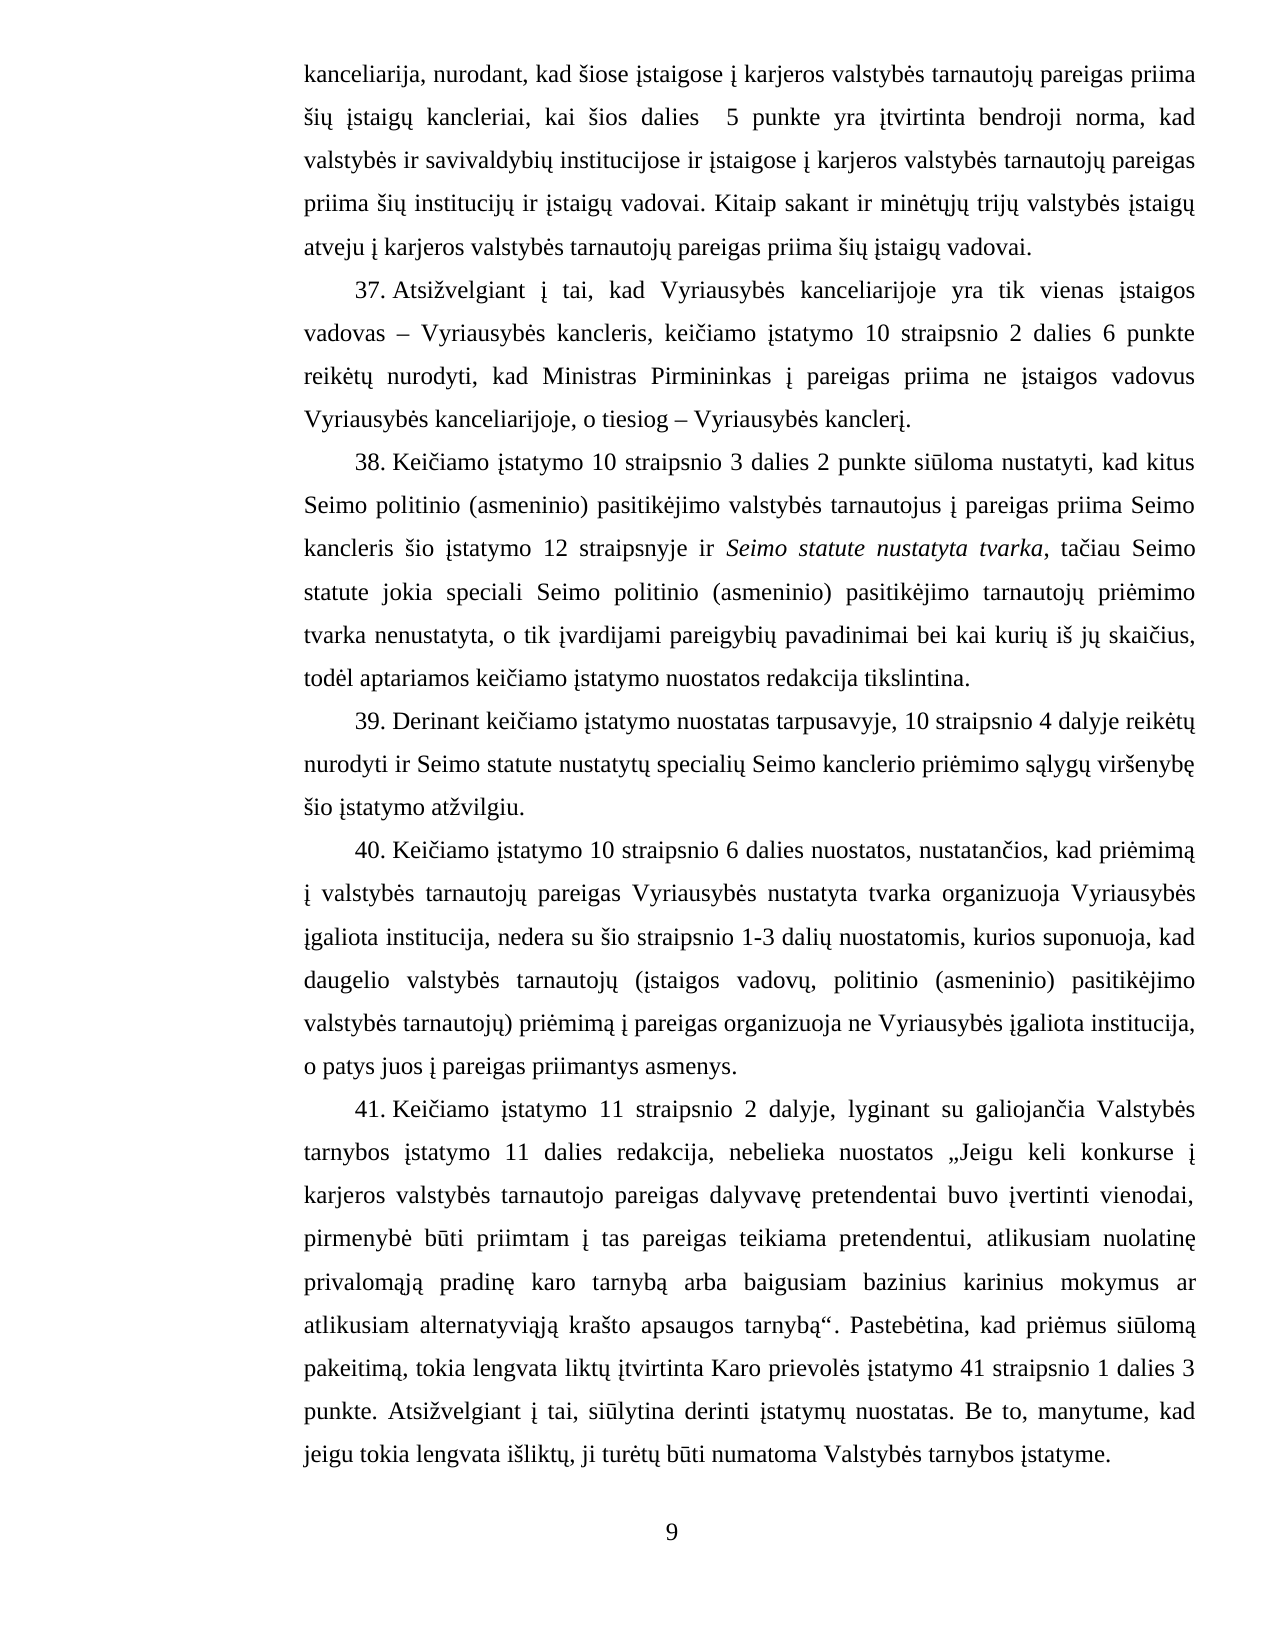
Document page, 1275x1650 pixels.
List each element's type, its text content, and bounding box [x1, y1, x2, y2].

list kanceliarija, nurodant, kad šiose įstaigose į karjeros valstybės tarnautojų pareigas priima šių įstaigų kancleriai, kai šios dalies 5 punkte yra įtvirtinta bendroji norma, kad valstybės ir savivaldybių institucijose ir įstaigose į karjeros valstybės tarnautojų pareigas priima šių institucijų ir įstaigų vadovai. Kitaip sakant ir minėtųjų trijų valstybės įstaigų atveju į karjeros valstybės tarnautojų pareigas priima šių įstaigų vadovai. [266, 59, 1196, 260]
list Keičiamo įstatymo 10 straipsnio 6 dalies nuostatos, nustatančios, kad priėmimą į valstybės tarnautojų pareigas Vyriausybės nustatyta tvarka organizuoja Vyriausybės įgaliota institucija, nedera su šio straipsnio 1-3 dalių nuostatomis, kurios suponuoja, kad daugelio valstybės tarnautojų (įstaigos vadovų, politinio (asmeninio) pasitikėjimo valstybės tarnautojų) priėmimą į pareigas organizuoja ne Vyriausybės įgaliota institucija, o patys juos į pareigas priimantys asmenys. [266, 835, 1196, 1080]
list Atsižvelgiant į tai, kad Vyriausybės kanceliarijoje yra tik vienas įstaigos vadovas – Vyriausybės kancleris, keičiamo įstatymo 10 straipsnio 2 dalies 6 punkte reikėtų nurodyti, kad Ministras Pirmininkas į pareigas priima ne įstaigos vadovus Vyriausybės kanceliarijoje, o tiesiog – Vyriausybės kanclerį. [266, 275, 1196, 433]
list Keičiamo įstatymo 10 straipsnio 3 dalies 2 punkte siūloma nustatyti, kad kitus Seimo politinio (asmeninio) pasitikėjimo valstybės tarnautojus į pareigas priima Seimo kancleris šio įstatymo 12 straipsnyje ir Seimo statute nustatyta tvarka, tačiau Seimo statute jokia speciali Seimo politinio (asmeninio) pasitikėjimo tarnautojų priėmimo tvarka nenustatyta, o tik įvardijami pareigybių pavadinimai bei kai kurių iš jų skaičius, todėl aptariamos keičiamo įstatymo nuostatos redakcija tikslintina. [266, 447, 1196, 692]
list Keičiamo įstatymo 11 straipsnio 2 dalyje, lyginant su galiojančia Valstybės tarnybos įstatymo 11 dalies redakcija, nebelieka nuostatos „Jeigu keli konkurse į karjeros valstybės tarnautojo pareigas dalyvavę pretendentai buvo įvertinti vienodai, pirmenybė būti priimtam į tas pareigas teikiama pretendentui, atlikusiam nuolatinę privalomąją pradinę karo tarnybą arba baigusiam bazinius karinius mokymus ar atlikusiam alternatyviąją krašto apsaugos tarnybą“. Pastebėtina, kad priėmus siūlomą pakeitimą, tokia lengvata liktų įtvirtinta Karo prievolės įstatymo 41 straipsnio 1 dalies 3 punkte. Atsižvelgiant į tai, siūlytina derinti įstatymų nuostatas. Be to, manytume, kad jeigu tokia lengvata išliktų, ji turėtų būti numatoma Valstybės tarnybos įstatyme. [266, 1094, 1196, 1468]
list Derinant keičiamo įstatymo nuostatas tarpusavyje, 10 straipsnio 4 dalyje reikėtų nurodyti ir Seimo statute nustatytų specialių Seimo kanclerio priėmimo sąlygų viršenybę šio įstatymo atžvilgiu. [266, 706, 1196, 821]
